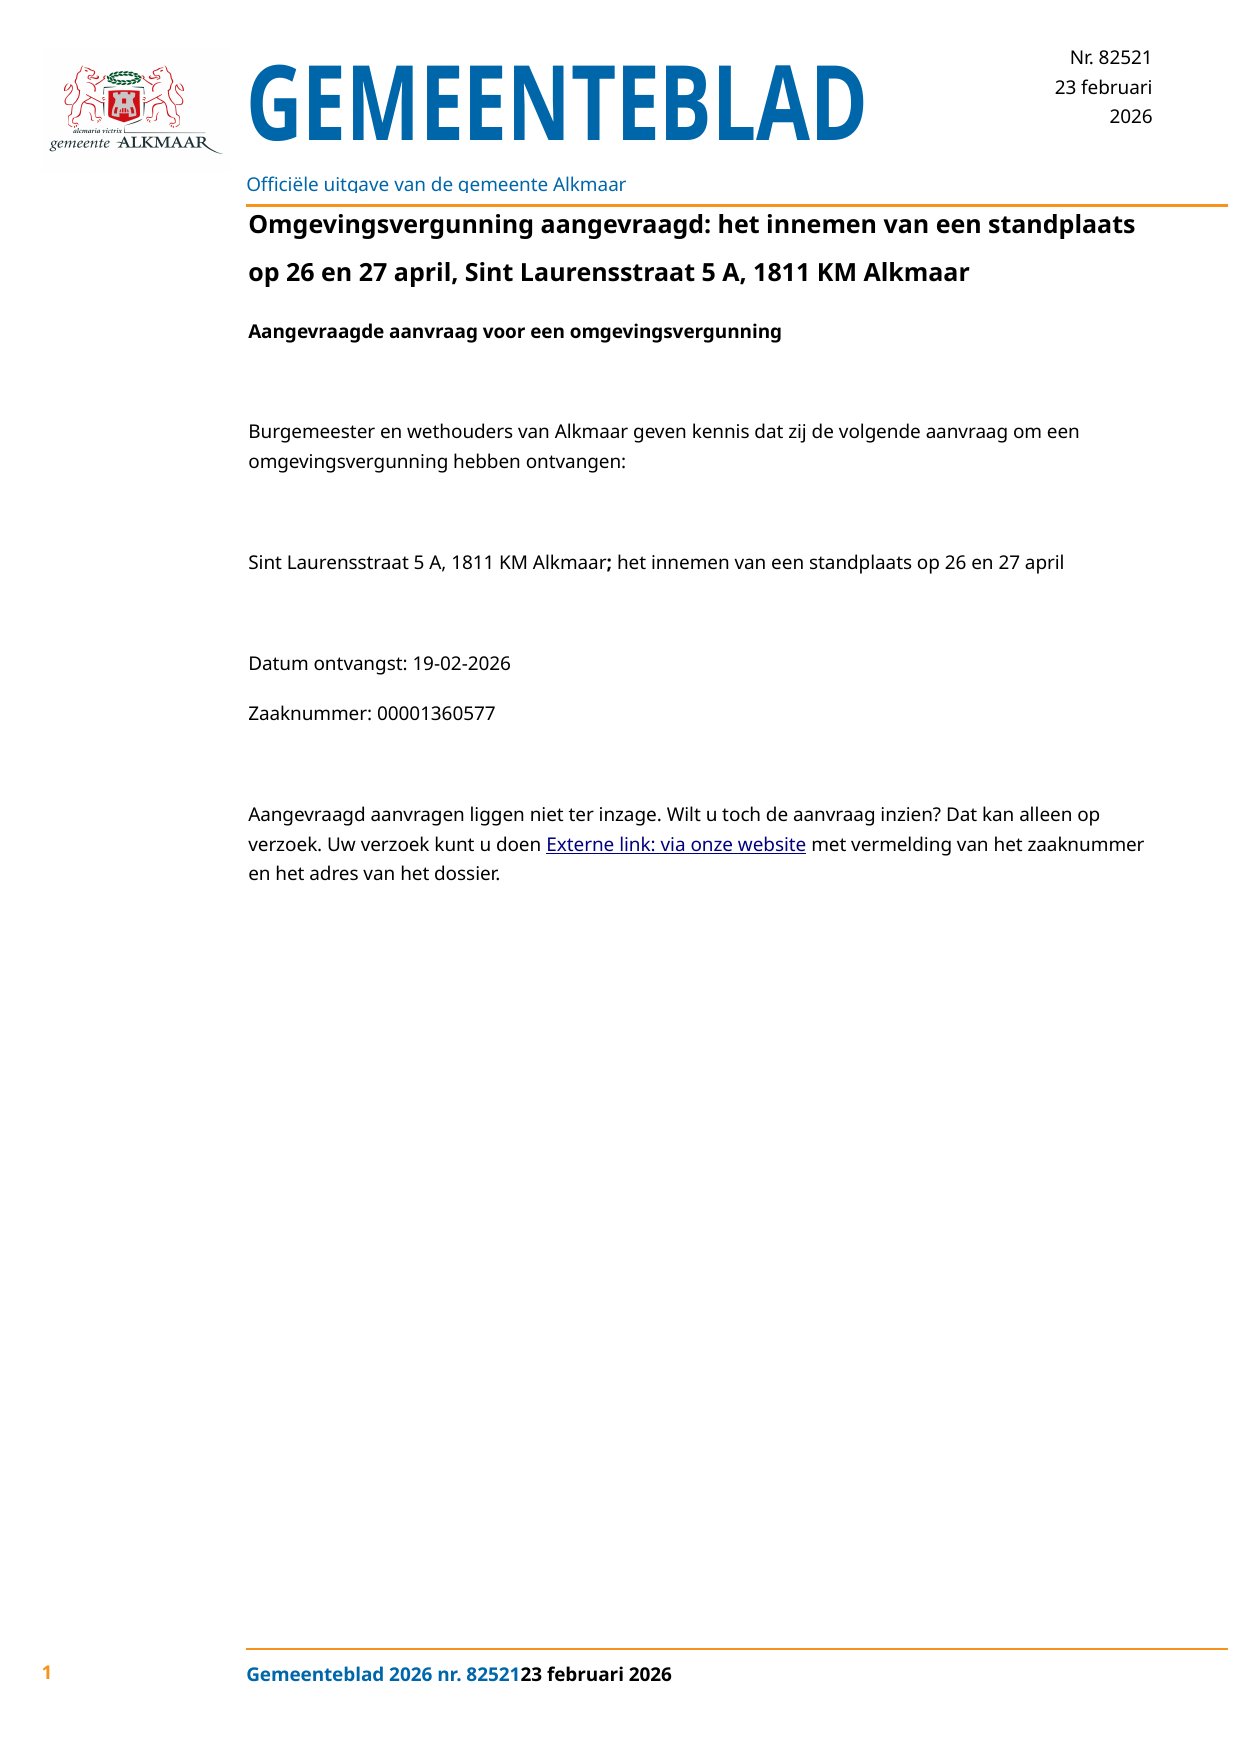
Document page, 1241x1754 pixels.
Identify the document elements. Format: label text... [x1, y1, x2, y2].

text Burgemeester en wethouders van Alkmaar geven kennis dat zij de volgende aanvraag om een omgevingsvergunning hebben ontvangen: [248, 419, 1152, 474]
text Zaaknummer: 00001360577 [248, 700, 1152, 726]
text Aangevraagd aanvragen liggen niet ter inzage. Wilt u toch de aanvraag inzien? Dat kan alleen op verzoek. Uw verzoek kunt u doen Externe link: via onze website met vermelding van het zaaknummer en het adres van het dossier. [248, 801, 1152, 886]
text Datum ontvangst: 19-02-2026 [248, 650, 1152, 676]
picture [41, 47, 231, 172]
text Aangevraagde aanvraag voor een omgevingsvergunning [248, 318, 1152, 344]
text Sint Laurensstraat 5 A, 1811 KM Alkmaar; het innemen van een standplaats op 26 en 27 april [248, 549, 1152, 575]
text Omgevingsvergunning aangevraagd: het innemen van een standplaats op 26 en 27 april, Sint Laurensstraat 5 A, 1811 KM Alkmaar [248, 207, 1152, 288]
